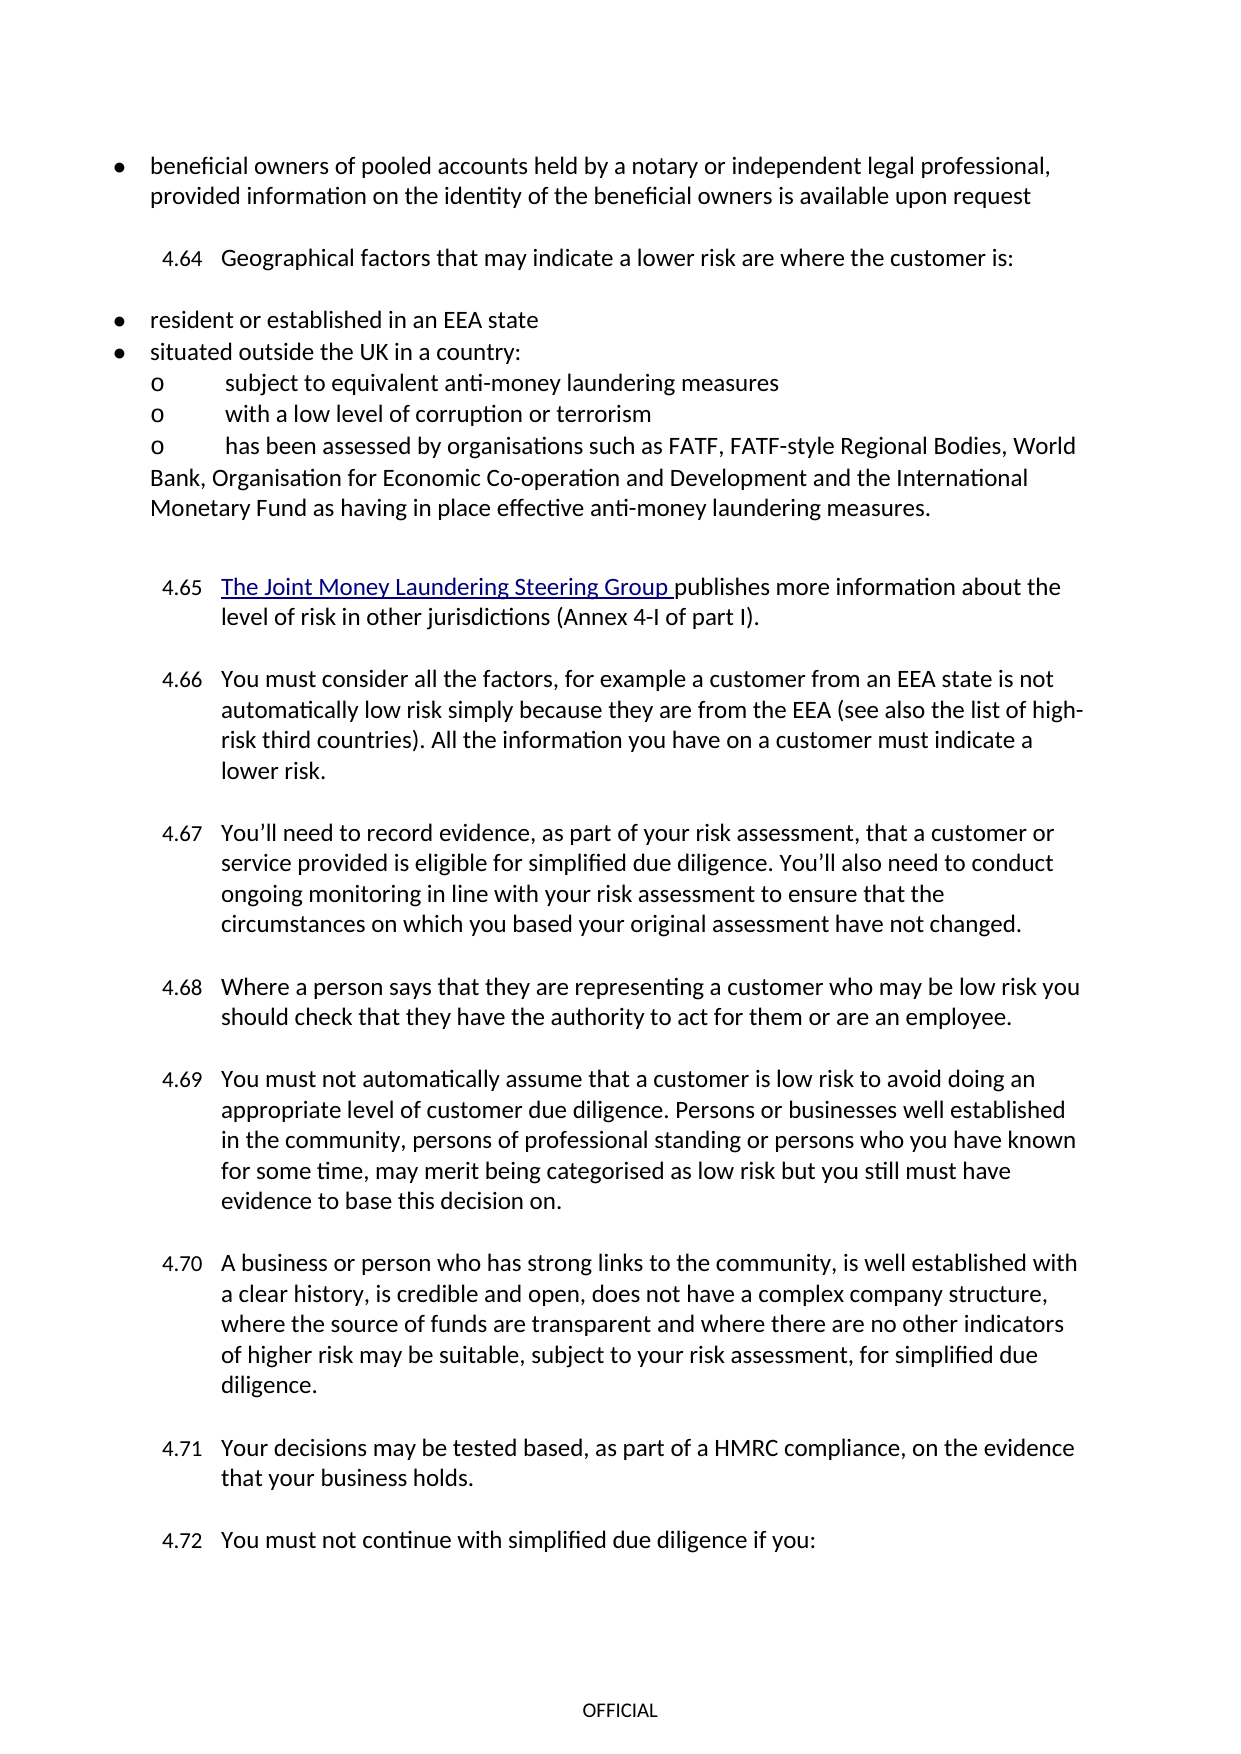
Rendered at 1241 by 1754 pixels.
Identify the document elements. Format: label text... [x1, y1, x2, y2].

list You must consider all the factors, for example a customer from an EEA state is not automatically low risk simply because they are from the EEA (see also the list of high-risk third countries). All the information you have on a customer must indicate a lower risk. [162, 663, 1089, 786]
list You must not continue with simplified due diligence if you: [162, 1524, 1089, 1555]
list You must not automatically assume that a customer is low risk to avoid doing an appropriate level of customer due diligence. Persons or businesses well established in the community, persons of professional standing or persons who you have known for some time, may merit being categorised as low risk but you still must have evidence to base this decision on. [162, 1063, 1089, 1216]
list The Joint Money Laundering Steering Group publishes more information about the level of risk in other jurisdictions (Annex 4-I of part I). [162, 571, 1089, 632]
list has been assessed by organisations such as FATF, FATF-style Regional Bodies, World Bank, Organisation for Economic Co-operation and Development and the International Monetary Fund as having in place effective anti-money laundering measures. [150, 430, 1089, 523]
list Your decisions may be tested based, as part of a HMRC compliance, on the evidence that your business holds. [162, 1432, 1089, 1493]
list subject to equivalent anti-money laundering measures [150, 367, 1089, 398]
list A business or person who has strong links to the community, is well established with a clear history, is credible and open, does not have a complex company structure, where the source of funds are transparent and where there are no other indicators of higher risk may be suitable, subject to your risk assessment, for simplified due diligence. [162, 1247, 1089, 1400]
list with a low level of corruption or terrorism [150, 398, 1089, 430]
list resident or established in an EEA state [112, 305, 1089, 335]
list situated outside the UK in a country: [112, 336, 1089, 366]
list Where a person says that they are representing a customer who may be low risk you should check that they have the authority to act for them or are an employee. [162, 971, 1089, 1032]
list Geographical factors that may indicate a lower risk are where the customer is: [162, 243, 1089, 273]
list beneficial owners of pooled accounts held by a notary or independent legal professional, provided information on the identity of the beneficial owners is available upon request [112, 150, 1089, 211]
list You’ll need to record evidence, as part of your risk assessment, that a customer or service provided is eligible for simplified due diligence. You’ll also need to conduct ongoing monitoring in line with your risk assessment to ensure that the circumstances on which you based your original assessment have not changed. [162, 817, 1089, 939]
